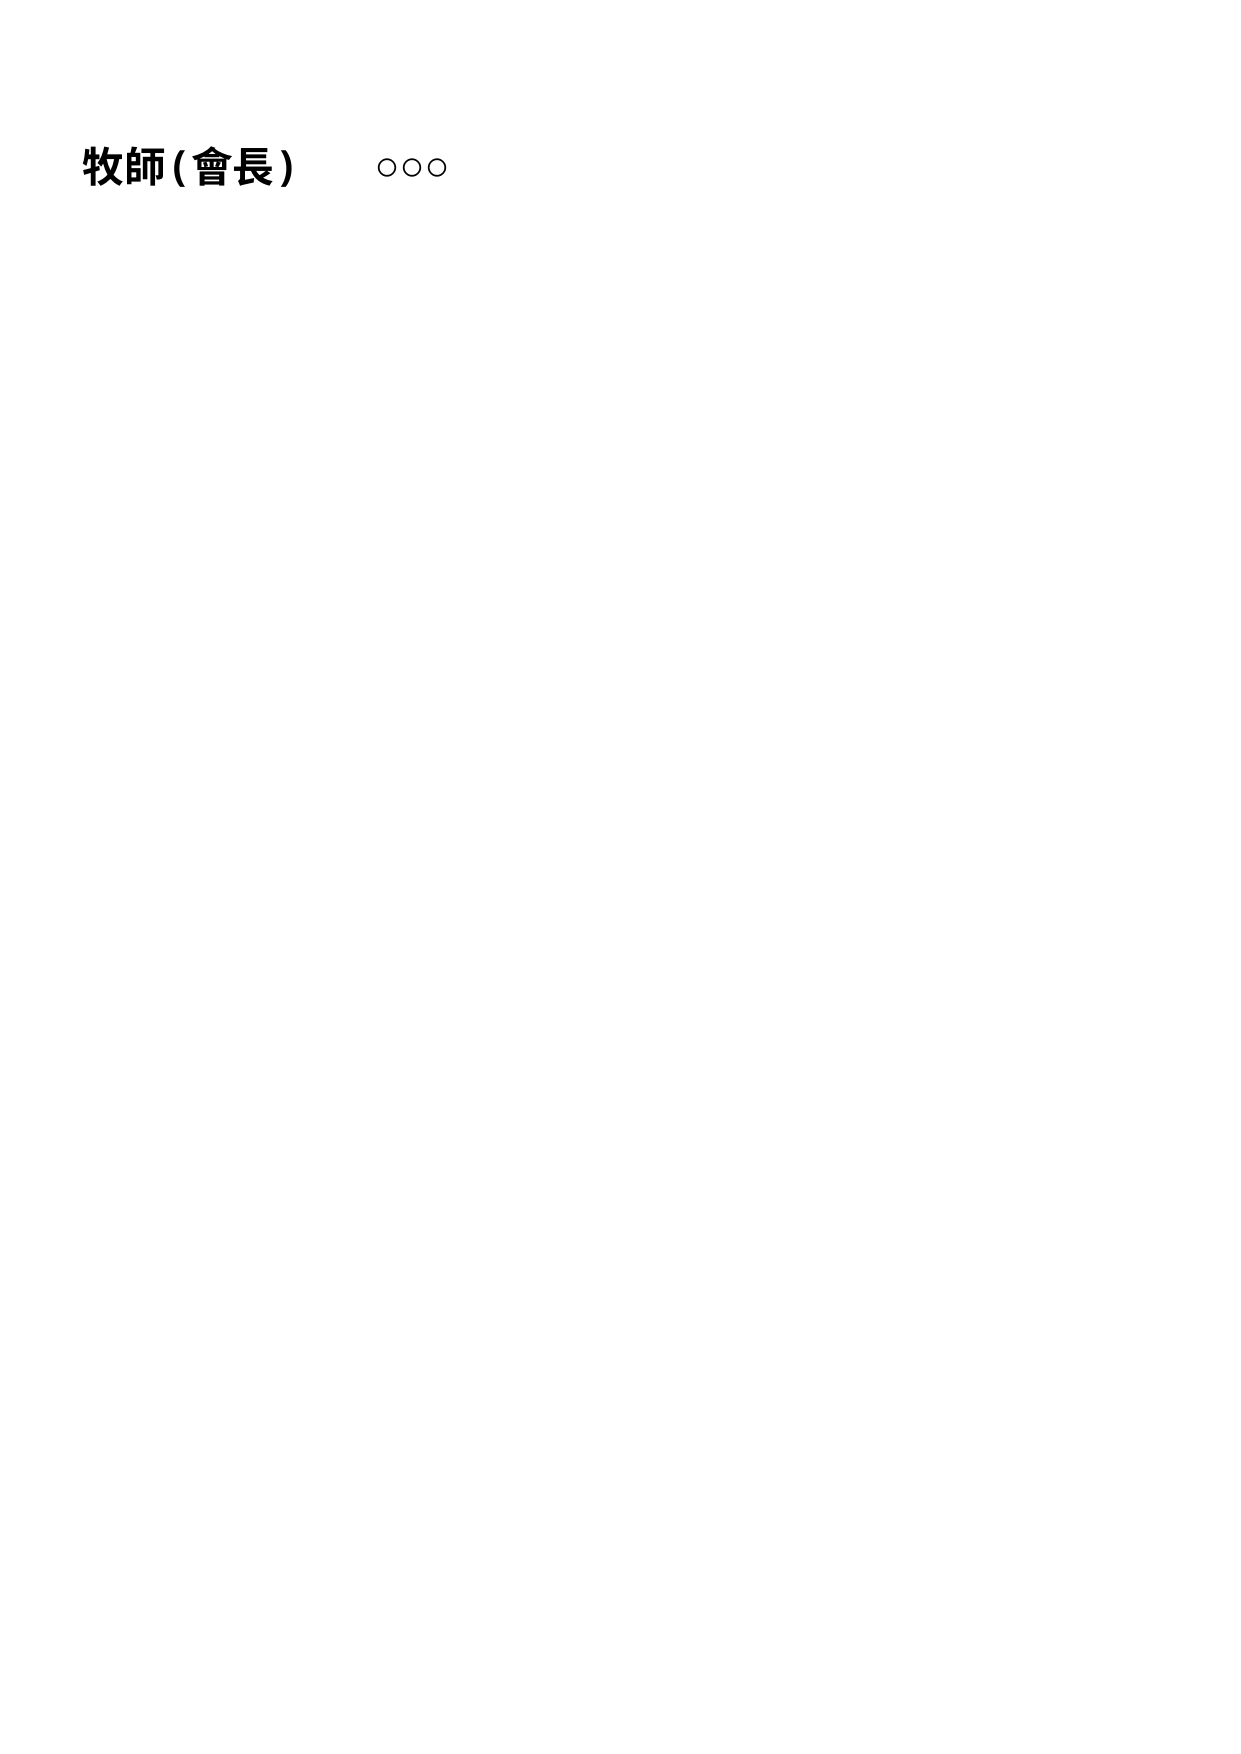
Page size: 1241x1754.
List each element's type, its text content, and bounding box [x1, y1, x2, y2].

text 牧師(會長) ○○○ [83, 122, 1152, 185]
